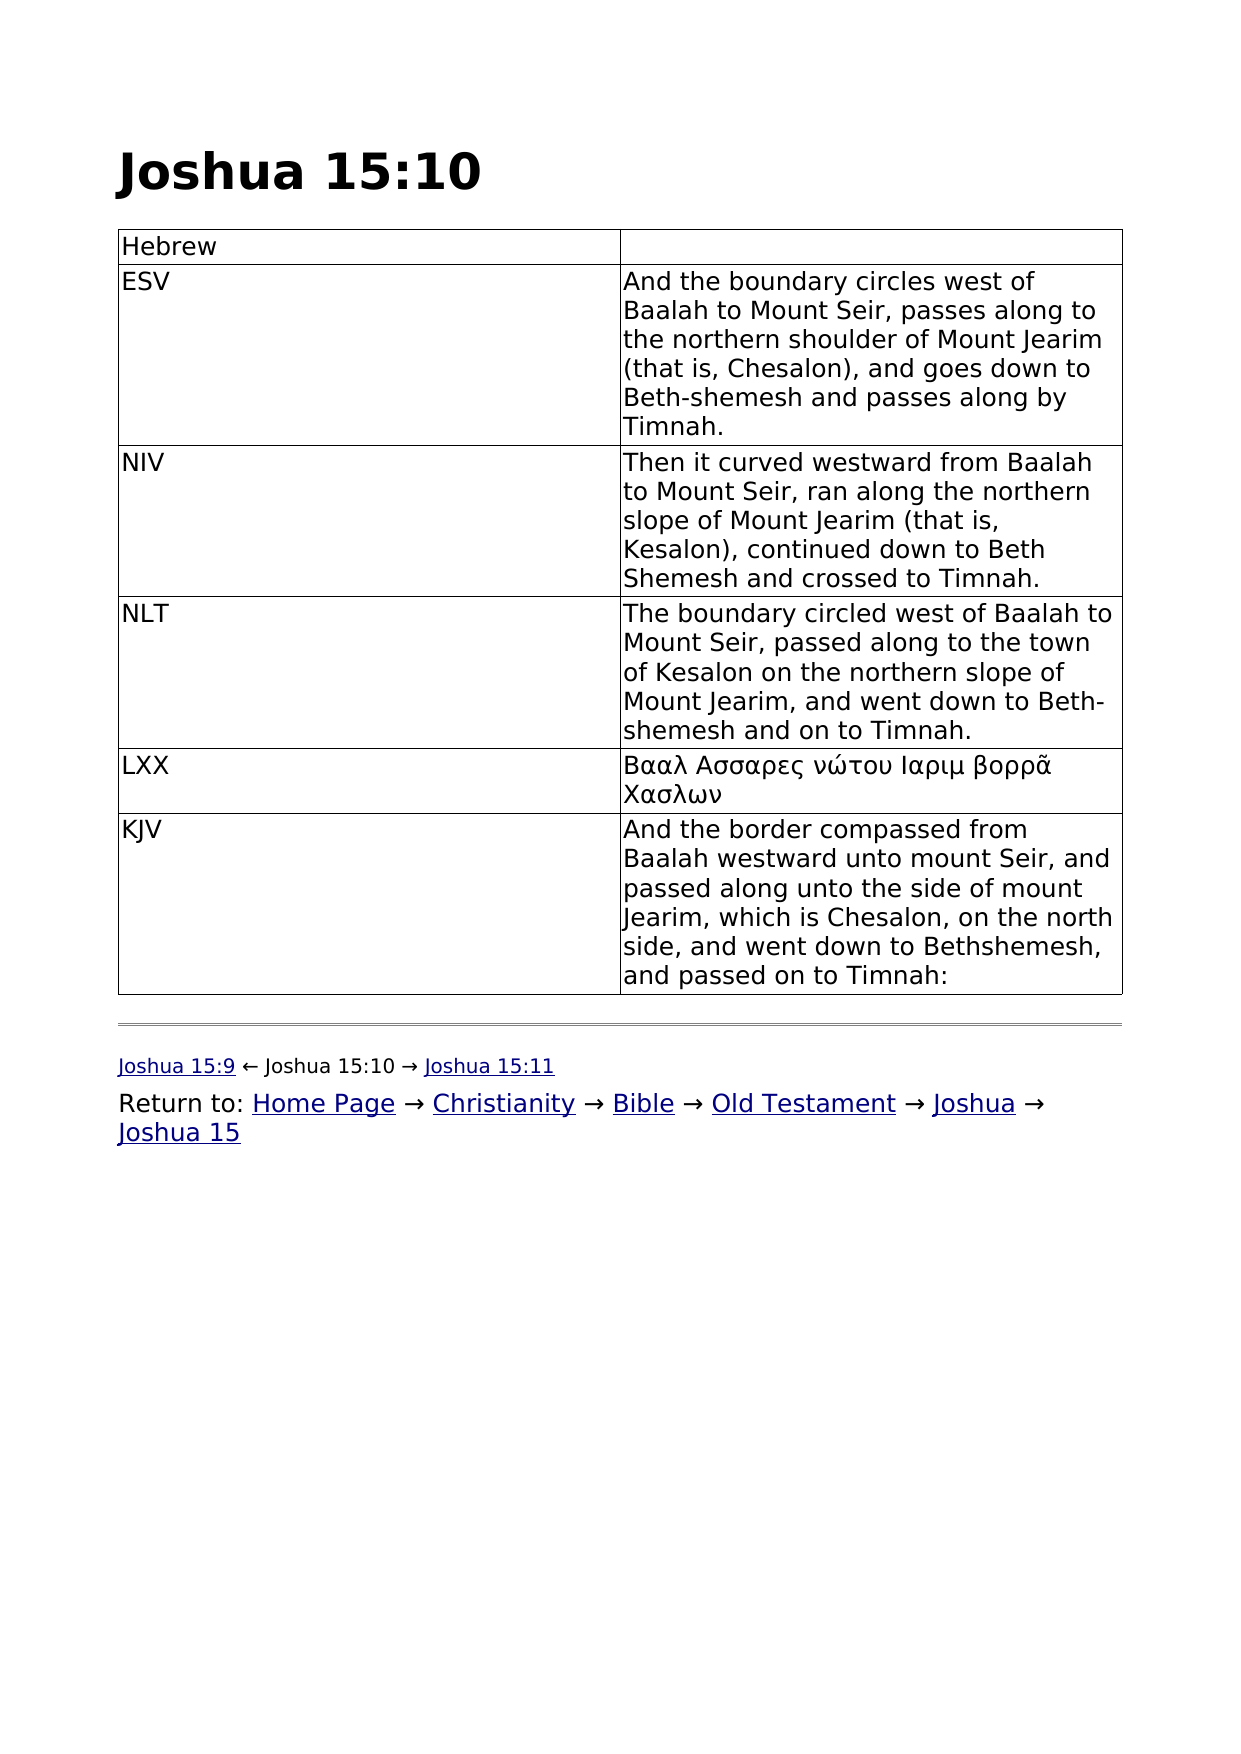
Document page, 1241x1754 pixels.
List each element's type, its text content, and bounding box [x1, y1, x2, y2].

table_cell KJV [119, 814, 620, 993]
table_cell And the boundary circles west of Baalah to Mount Seir, passes along to the northern shoulder of Mount Jearim (that is, Chesalon), and goes down to Beth-shemesh and passes along by Timnah. [621, 265, 1122, 445]
table_cell Βααλ Ασσαρες νώτου Ιαριμ βορρᾶ Χασλων [621, 749, 1122, 812]
table_cell LXX [119, 749, 620, 812]
table_cell NIV [119, 446, 620, 596]
table_cell Then it curved westward from Baalah to Mount Seir, ran along the northern slope of Mount Jearim (that is, Kesalon), continued down to Beth Shemesh and crossed to Timnah. [621, 446, 1122, 596]
table_cell NLT [119, 597, 620, 748]
table_header Hebrew [119, 230, 620, 264]
table_header [621, 230, 1122, 264]
table_cell ESV [119, 265, 620, 445]
text Joshua 15:9 ← Joshua 15:10 → Joshua 15:11 [118, 1055, 1122, 1089]
table_cell The boundary circled west of Baalah to Mount Seir, passed along to the town of Kesalon on the northern slope of Mount Jearim, and went down to Beth-shemesh and on to Timnah. [621, 597, 1122, 748]
table_cell And the border compassed from Baalah westward unto mount Seir, and passed along unto the side of mount Jearim, which is Chesalon, on the north side, and went down to Bethshemesh, and passed on to Timnah: [621, 814, 1122, 993]
text Return to: Home Page → Christianity → Bible → Old Testament → Joshua → Joshua 15 [118, 1089, 1122, 1147]
subtitle Joshua 15:10 [118, 143, 1122, 201]
